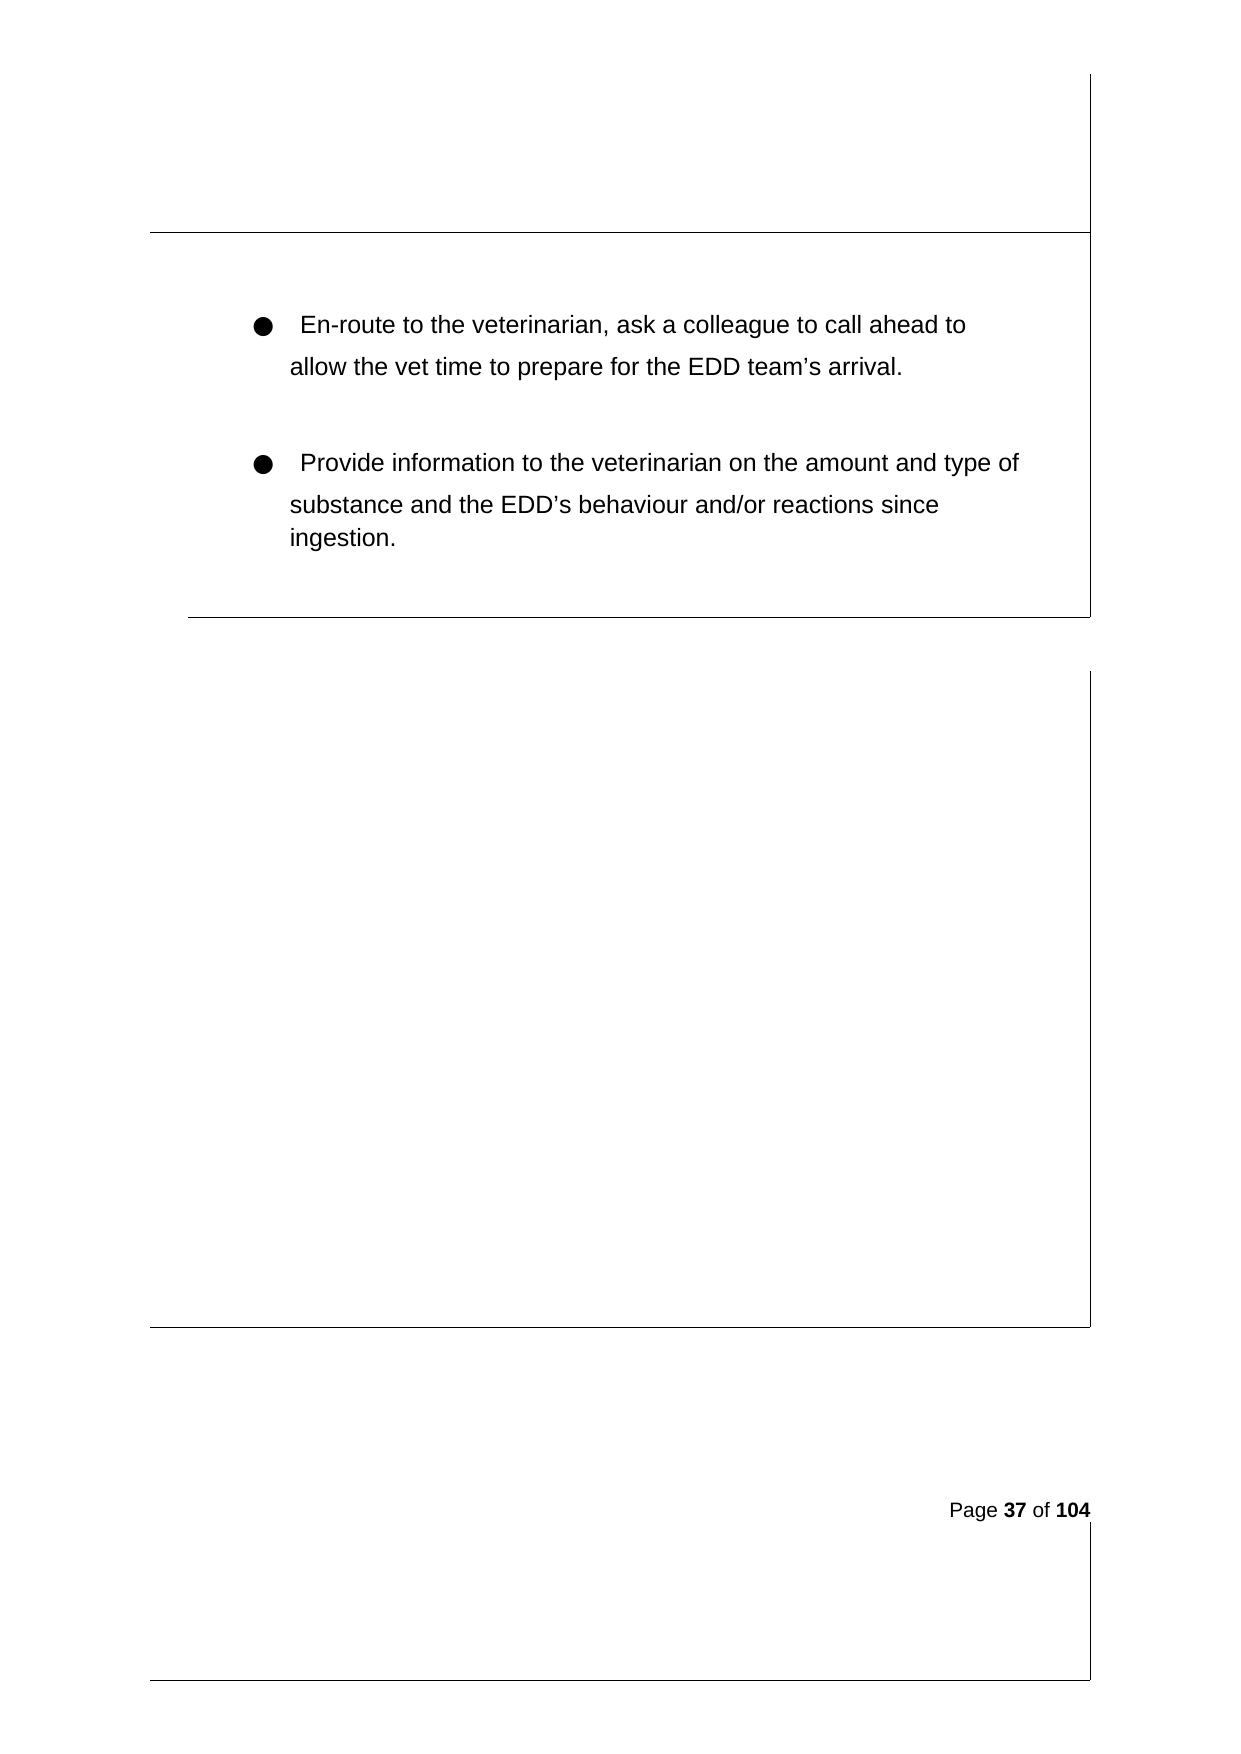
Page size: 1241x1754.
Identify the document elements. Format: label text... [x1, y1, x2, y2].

list Provide information to the veterinarian on the amount and type of substance and the EDD’s behaviour and/or reactions since ingestion. [187, 370, 1090, 617]
list En-route to the veterinarian, ask a colleague to call ahead to allow the vet time to prepare for the EDD team’s arrival. [187, 232, 1090, 370]
